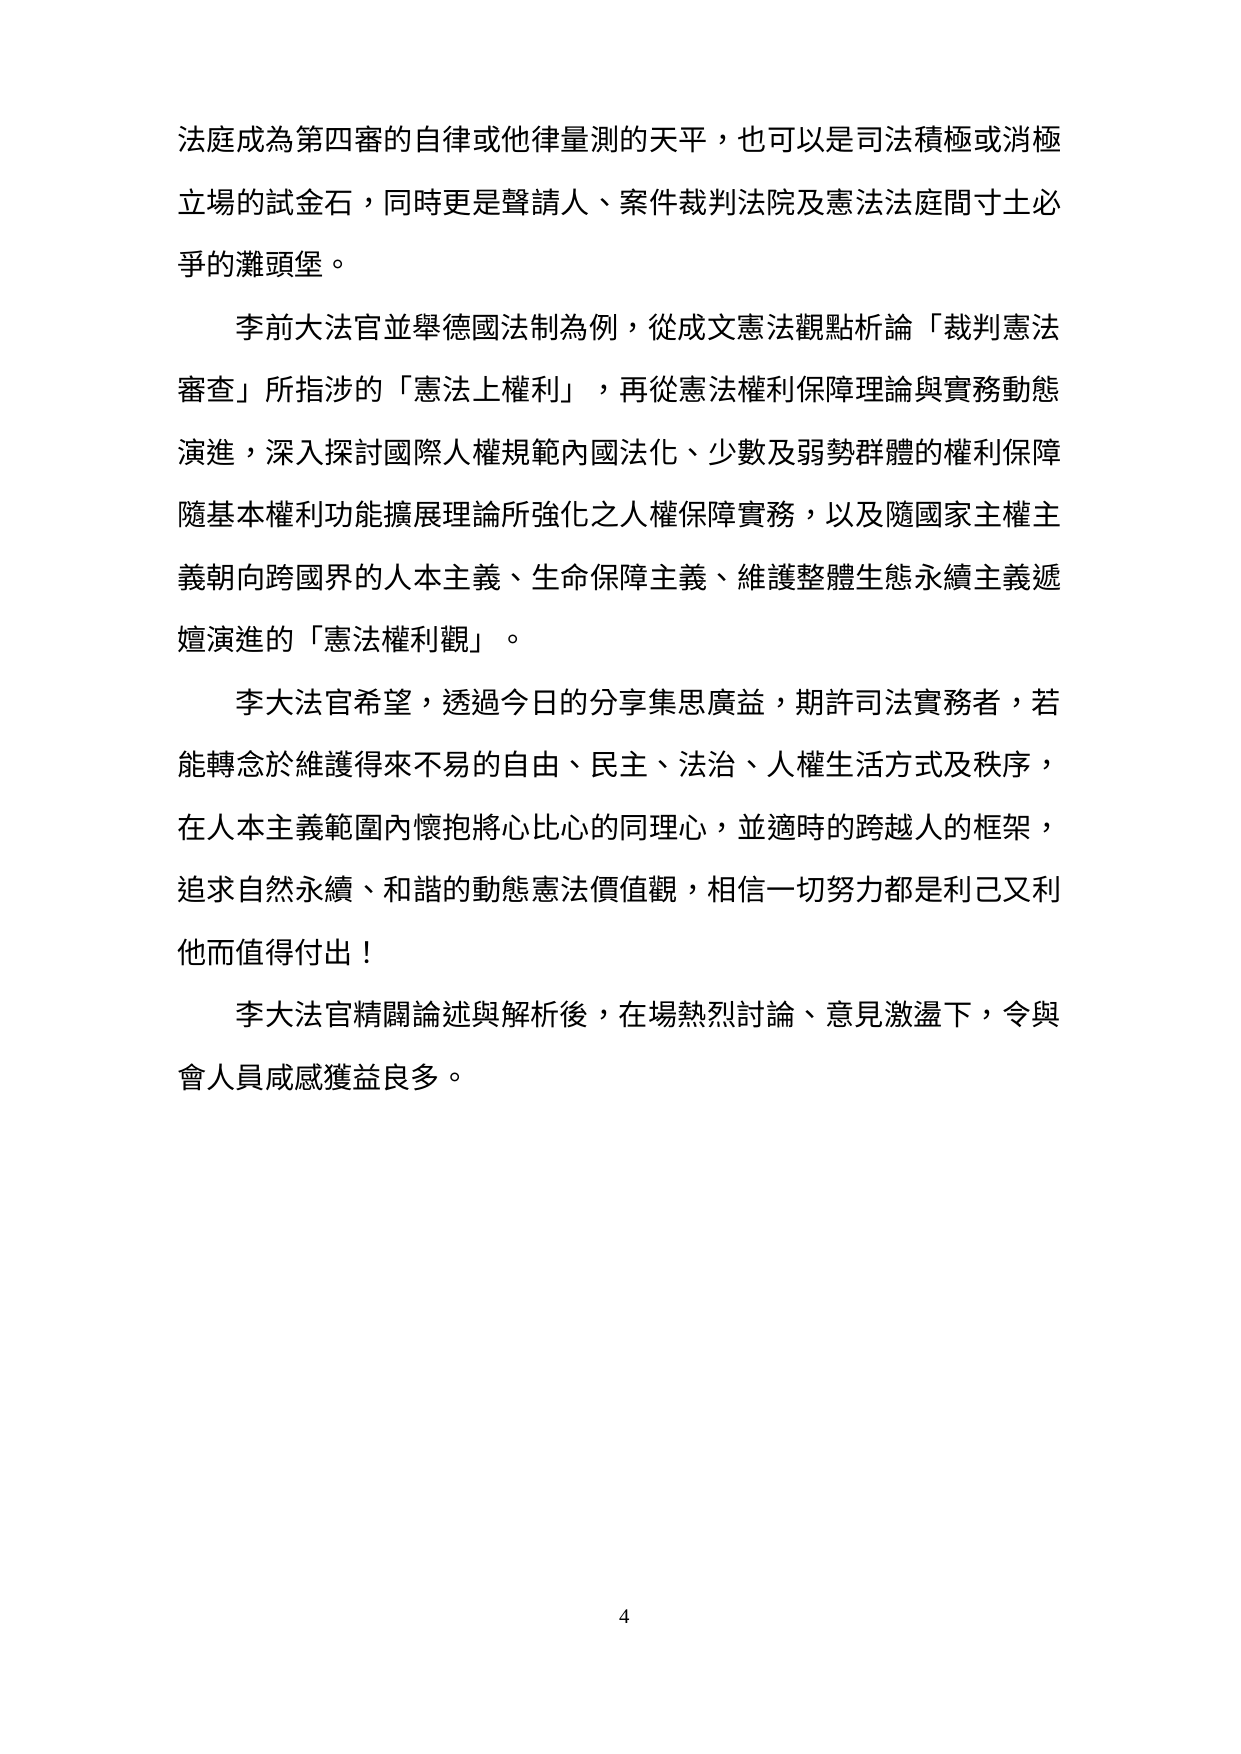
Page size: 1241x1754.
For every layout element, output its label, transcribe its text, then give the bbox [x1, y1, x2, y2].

text 李大法官希望，透過今日的分享集思廣益，期許司法實務者，若能轉念於維護得來不易的自由、民主、法治、人權生活方式及秩序，在人本主義範圍內懷抱將心比心的同理心，並適時的跨越人的框架，追求自然永續、和諧的動態憲法價值觀，相信一切努力都是利己又利他而值得付出！ [177, 659, 1063, 971]
text 法庭成為第四審的自律或他律量測的天平，也可以是司法積極或消極立場的試金石，同時更是聲請人、案件裁判法院及憲法法庭間寸土必爭的灘頭堡。 [177, 96, 1063, 284]
text 李前大法官並舉德國法制為例，從成文憲法觀點析論「裁判憲法審查」所指涉的「憲法上權利」，再從憲法權利保障理論與實務動態演進，深入探討國際人權規範內國法化、少數及弱勢群體的權利保障、隨基本權利功能擴展理論所強化之人權保障實務，以及隨國家主權主義朝向跨國界的人本主義、生命保障主義、維護整體生態永續主義遞嬗演進的「憲法權利觀」。 [177, 284, 1063, 659]
text 李大法官精闢論述與解析後，在場熱烈討論、意見激盪下，令與會人員咸感獲益良多。 [177, 971, 1063, 1096]
